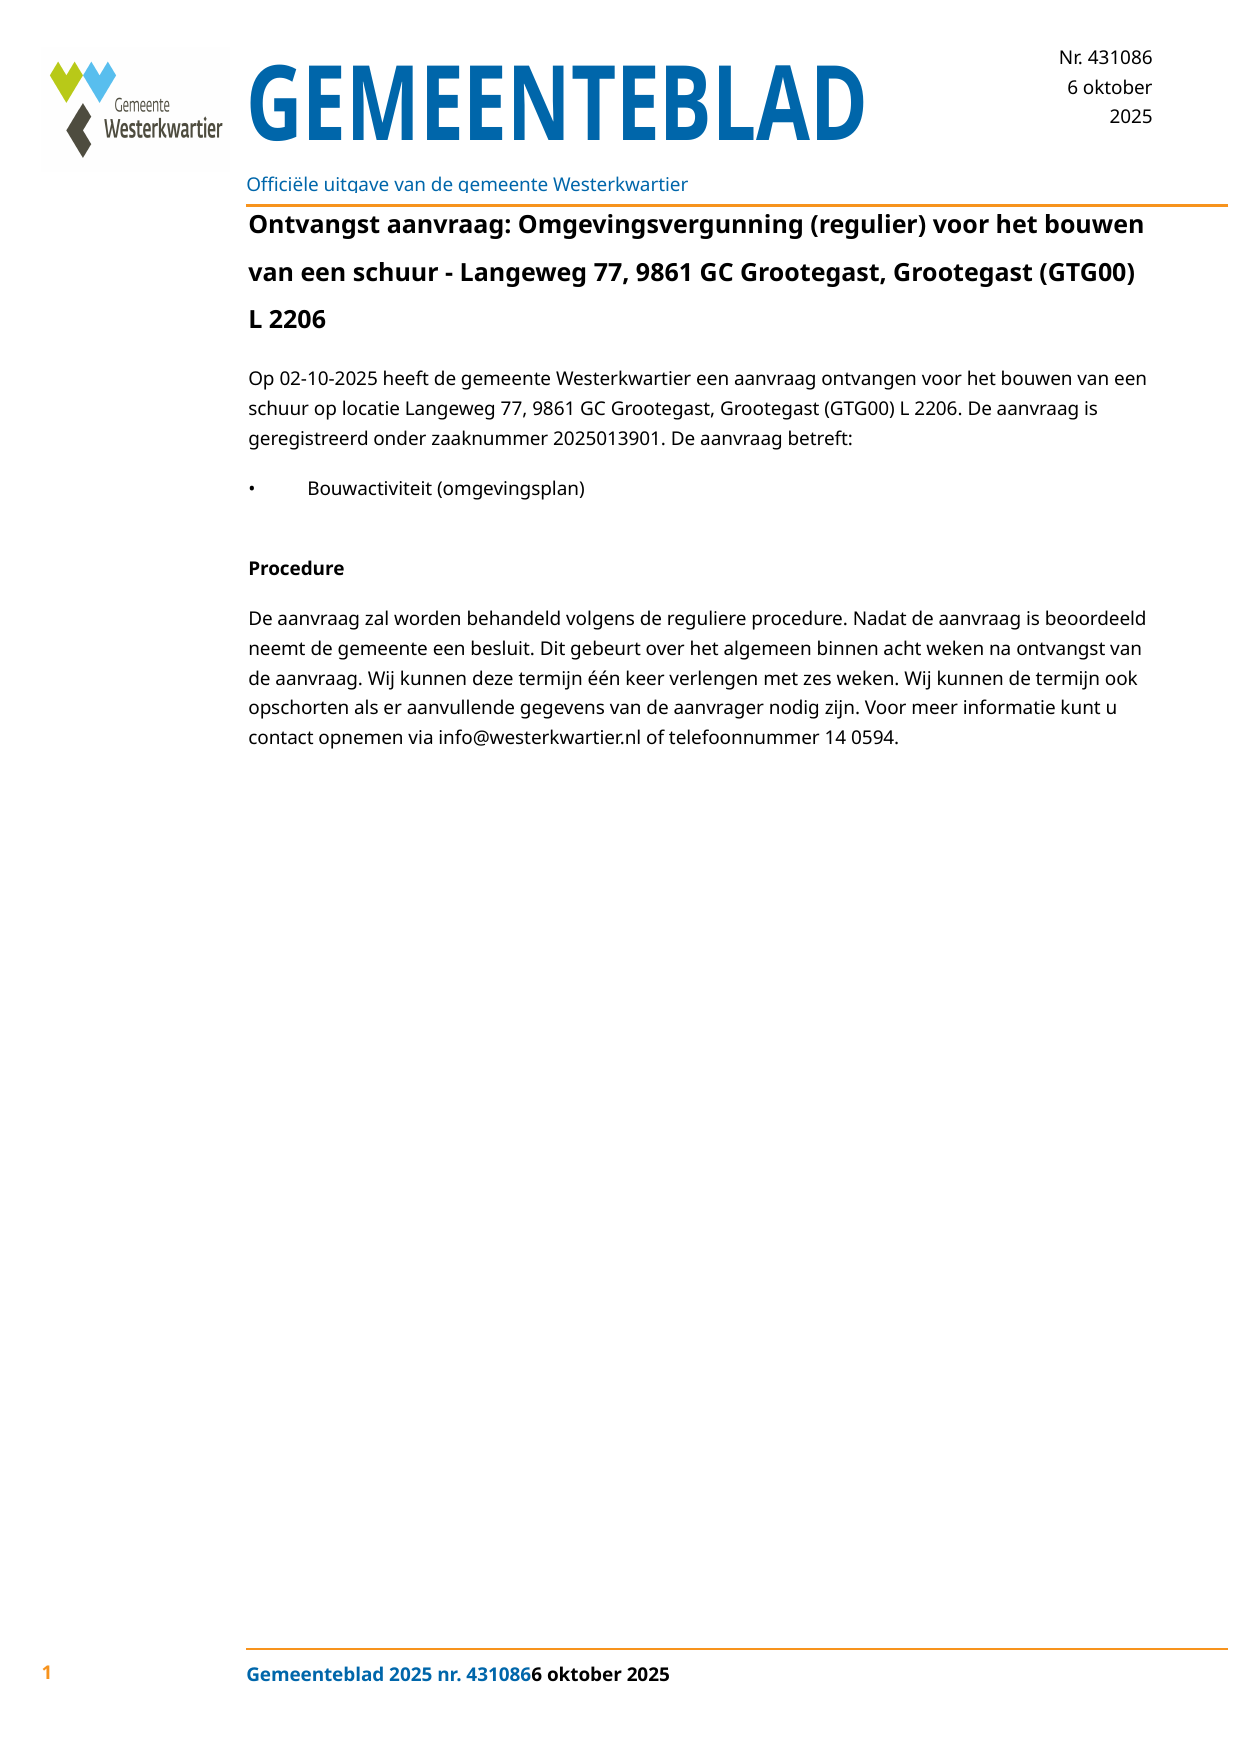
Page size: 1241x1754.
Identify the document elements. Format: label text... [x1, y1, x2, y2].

text Op 02-10-2025 heeft de gemeente Westerkwartier een aanvraag ontvangen voor het bouwen van een schuur op locatie Langeweg 77, 9861 GC Grootegast, Grootegast (GTG00) L 2206. De aanvraag is geregistreerd onder zaaknummer 2025013901. De aanvraag betreft: [248, 366, 1152, 450]
text Ontvangst aanvraag: Omgevingsvergunning (regulier) voor het bouwen van een schuur - Langeweg 77, 9861 GC Grootegast, Grootegast (GTG00) L 2206 [248, 207, 1152, 336]
picture [41, 47, 231, 172]
text Procedure [248, 555, 1152, 581]
text De aanvraag zal worden behandeld volgens de reguliere procedure. Nadat de aanvraag is beoordeeld neemt de gemeente een besluit. Dit gebeurt over het algemeen binnen acht weken na ontvangst van de aanvraag. Wij kunnen deze termijn één keer verlengen met zes weken. Wij kunnen de termijn ook opschorten als er aanvullende gegevens van de aanvrager nodig zijn. Voor meer informatie kunt u contact opnemen via info@westerkwartier.nl of telefoonnummer 14 0594. [248, 606, 1152, 749]
list Bouwactiviteit (omgevingsplan) [248, 475, 1152, 501]
